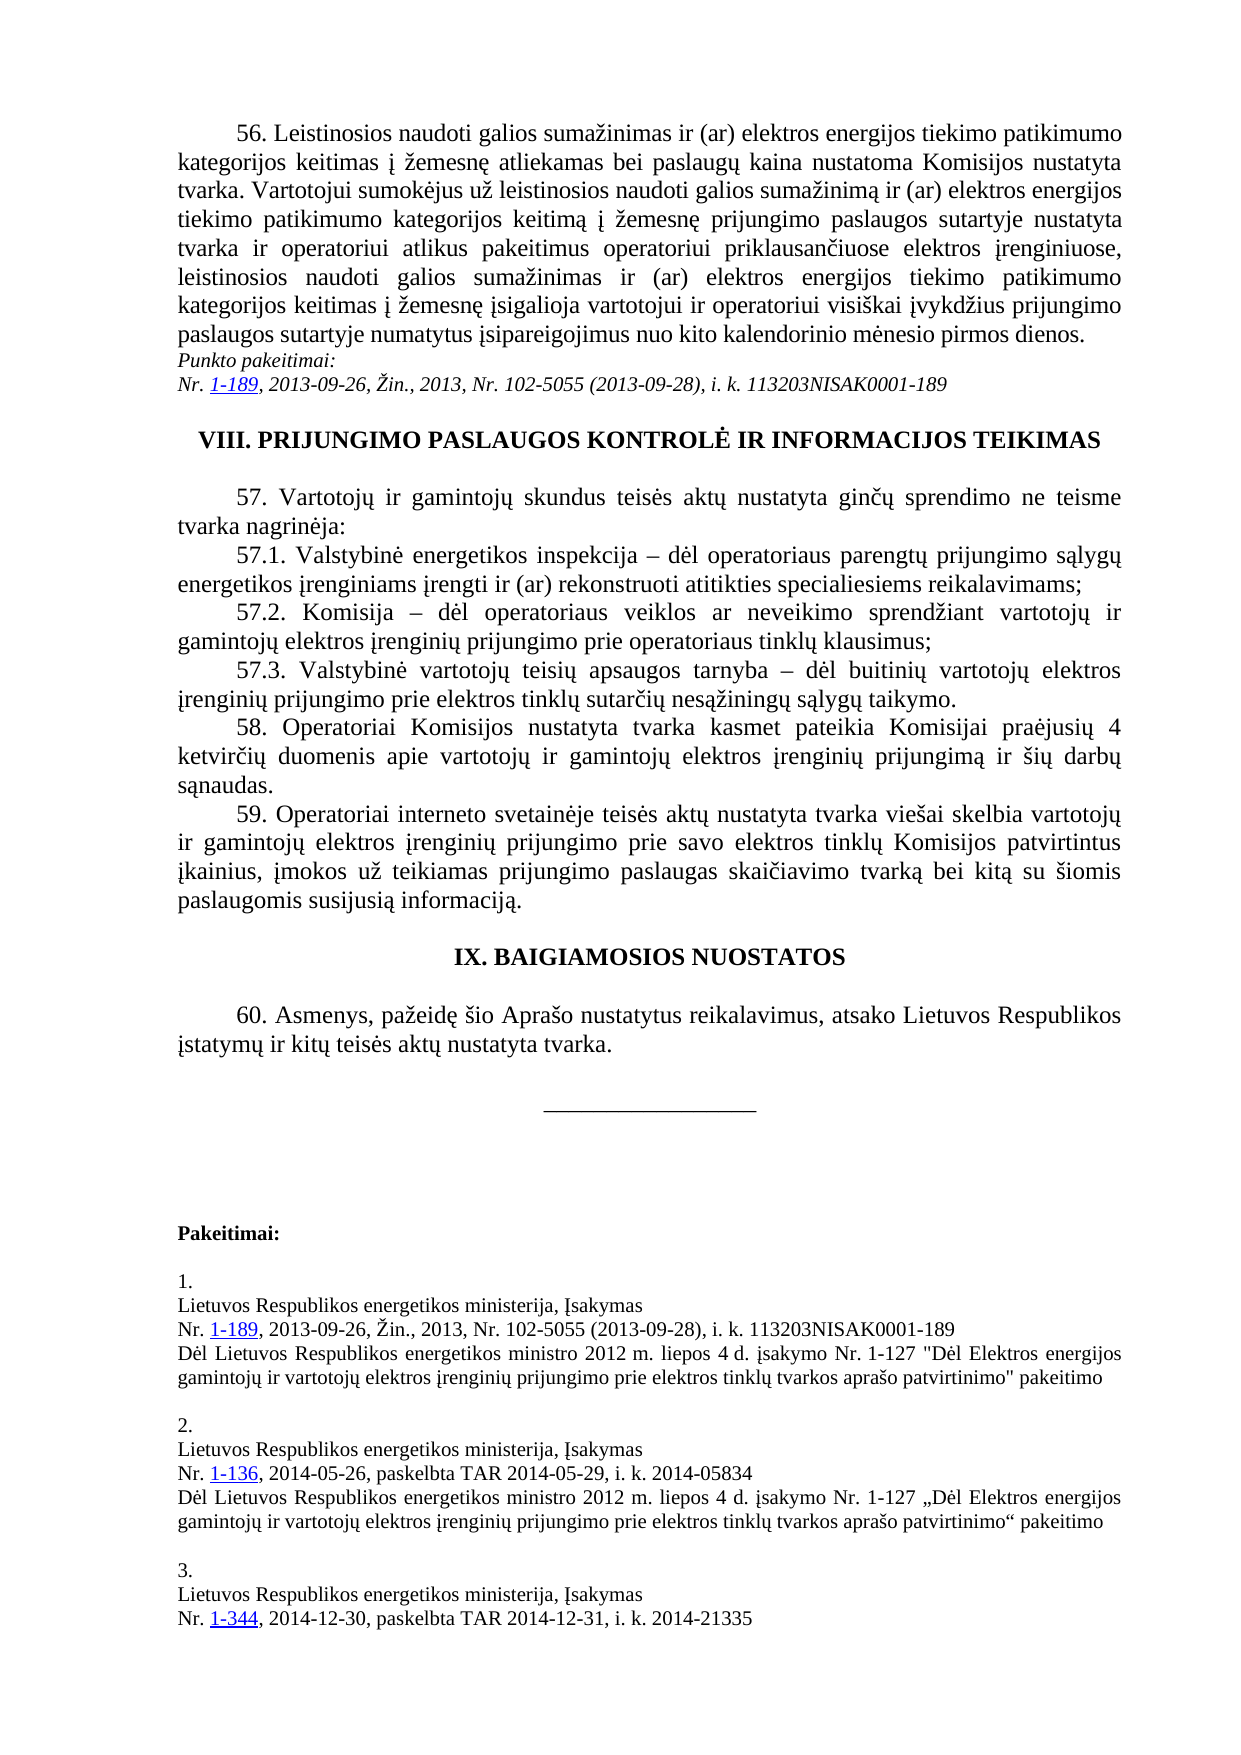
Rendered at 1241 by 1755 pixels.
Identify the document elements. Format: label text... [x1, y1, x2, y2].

text 60. Asmenys, pažeidę šio Aprašo nustatytus reikalavimus, atsako Lietuvos Respublikos įstatymų ir kitų teisės aktų nustatyta tvarka. [177, 1000, 1122, 1057]
text Lietuvos Respublikos energetikos ministerija, Įsakymas [177, 1437, 1122, 1461]
text Nr. 1-189, 2013-09-26, Žin., 2013, Nr. 102-5055 (2013-09-28), i. k. 113203NISAK0001-189 [177, 1317, 1122, 1341]
text Nr. 1-136, 2014-05-26, paskelbta TAR 2014-05-29, i. k. 2014-05834 [177, 1461, 1122, 1485]
text IX. BAIGIAMOSIOS NUOSTATOS [177, 942, 1122, 971]
text Nr. 1-344, 2014-12-30, paskelbta TAR 2014-12-31, i. k. 2014-21335 [177, 1606, 1122, 1630]
text 3. [177, 1557, 1122, 1582]
text 56. Leistinosios naudoti galios sumažinimas ir (ar) elektros energijos tiekimo patikimumo kategorijos keitimas į žemesnę atliekamas bei paslaugų kaina nustatoma Komisijos nustatyta tvarka. Vartotojui sumokėjus už leistinosios naudoti galios sumažinimą ir (ar) elektros energijos tiekimo patikimumo kategorijos keitimą į žemesnę prijungimo paslaugos sutartyje nustatyta tvarka ir operatoriui atlikus pakeitimus operatoriui priklausančiuose elektros įrenginiuose, leistinosios naudoti galios sumažinimas ir (ar) elektros energijos tiekimo patikimumo kategorijos keitimas į žemesnę įsigalioja vartotojui ir operatoriui visiškai įvykdžius prijungimo paslaugos sutartyje numatytus įsipareigojimus nuo kito kalendorinio mėnesio pirmos dienos. [177, 118, 1122, 348]
text _________________ [177, 1086, 1122, 1115]
text Punkto pakeitimai: [177, 348, 1122, 372]
text 2. [177, 1413, 1122, 1437]
text Lietuvos Respublikos energetikos ministerija, Įsakymas [177, 1293, 1122, 1317]
text 58. Operatoriai Komisijos nustatyta tvarka kasmet pateikia Komisijai praėjusių 4 ketvirčių duomenis apie vartotojų ir gamintojų elektros įrenginių prijungimą ir šių darbų sąnaudas. [177, 712, 1122, 799]
text Dėl Lietuvos Respublikos energetikos ministro 2012 m. liepos 4 d. įsakymo Nr. 1-127 „Dėl Elektros energijos gamintojų ir vartotojų elektros įrenginių prijungimo prie elektros tinklų tvarkos aprašo patvirtinimo“ pakeitimo [177, 1485, 1122, 1533]
text 59. Operatoriai interneto svetainėje teisės aktų nustatyta tvarka viešai skelbia vartotojų ir gamintojų elektros įrenginių prijungimo prie savo elektros tinklų Komisijos patvirtintus įkainius, įmokos už teikiamas prijungimo paslaugas skaičiavimo tvarką bei kitą su šiomis paslaugomis susijusią informaciją. [177, 799, 1122, 914]
text 57. Vartotojų ir gamintojų skundus teisės aktų nustatyta ginčų sprendimo ne teisme tvarka nagrinėja: [177, 482, 1122, 540]
text Pakeitimai: [177, 1221, 1122, 1245]
text Dėl Lietuvos Respublikos energetikos ministro 2012 m. liepos 4 d. įsakymo Nr. 1-127 "Dėl Elektros energijos gamintojų ir vartotojų elektros įrenginių prijungimo prie elektros tinklų tvarkos aprašo patvirtinimo" pakeitimo [177, 1341, 1122, 1389]
text 57.3. Valstybinė vartotojų teisių apsaugos tarnyba – dėl buitinių vartotojų elektros įrenginių prijungimo prie elektros tinklų sutarčių nesąžiningų sąlygų taikymo. [177, 655, 1122, 712]
text 57.1. Valstybinė energetikos inspekcija – dėl operatoriaus parengtų prijungimo sąlygų energetikos įrenginiams įrengti ir (ar) rekonstruoti atitikties specialiesiems reikalavimams; [177, 540, 1122, 597]
text 57.2. Komisija – dėl operatoriaus veiklos ar neveikimo sprendžiant vartotojų ir gamintojų elektros įrenginių prijungimo prie operatoriaus tinklų klausimus; [177, 597, 1122, 655]
text Nr. 1-189, 2013-09-26, Žin., 2013, Nr. 102-5055 (2013-09-28), i. k. 113203NISAK0001-189 [177, 372, 1122, 396]
text Lietuvos Respublikos energetikos ministerija, Įsakymas [177, 1582, 1122, 1606]
text 1. [177, 1269, 1122, 1293]
text VIII. PRIJUNGIMO PASLAUGOS KONTROLĖ IR INFORMACIJOS TEIKIMAS [177, 425, 1122, 454]
